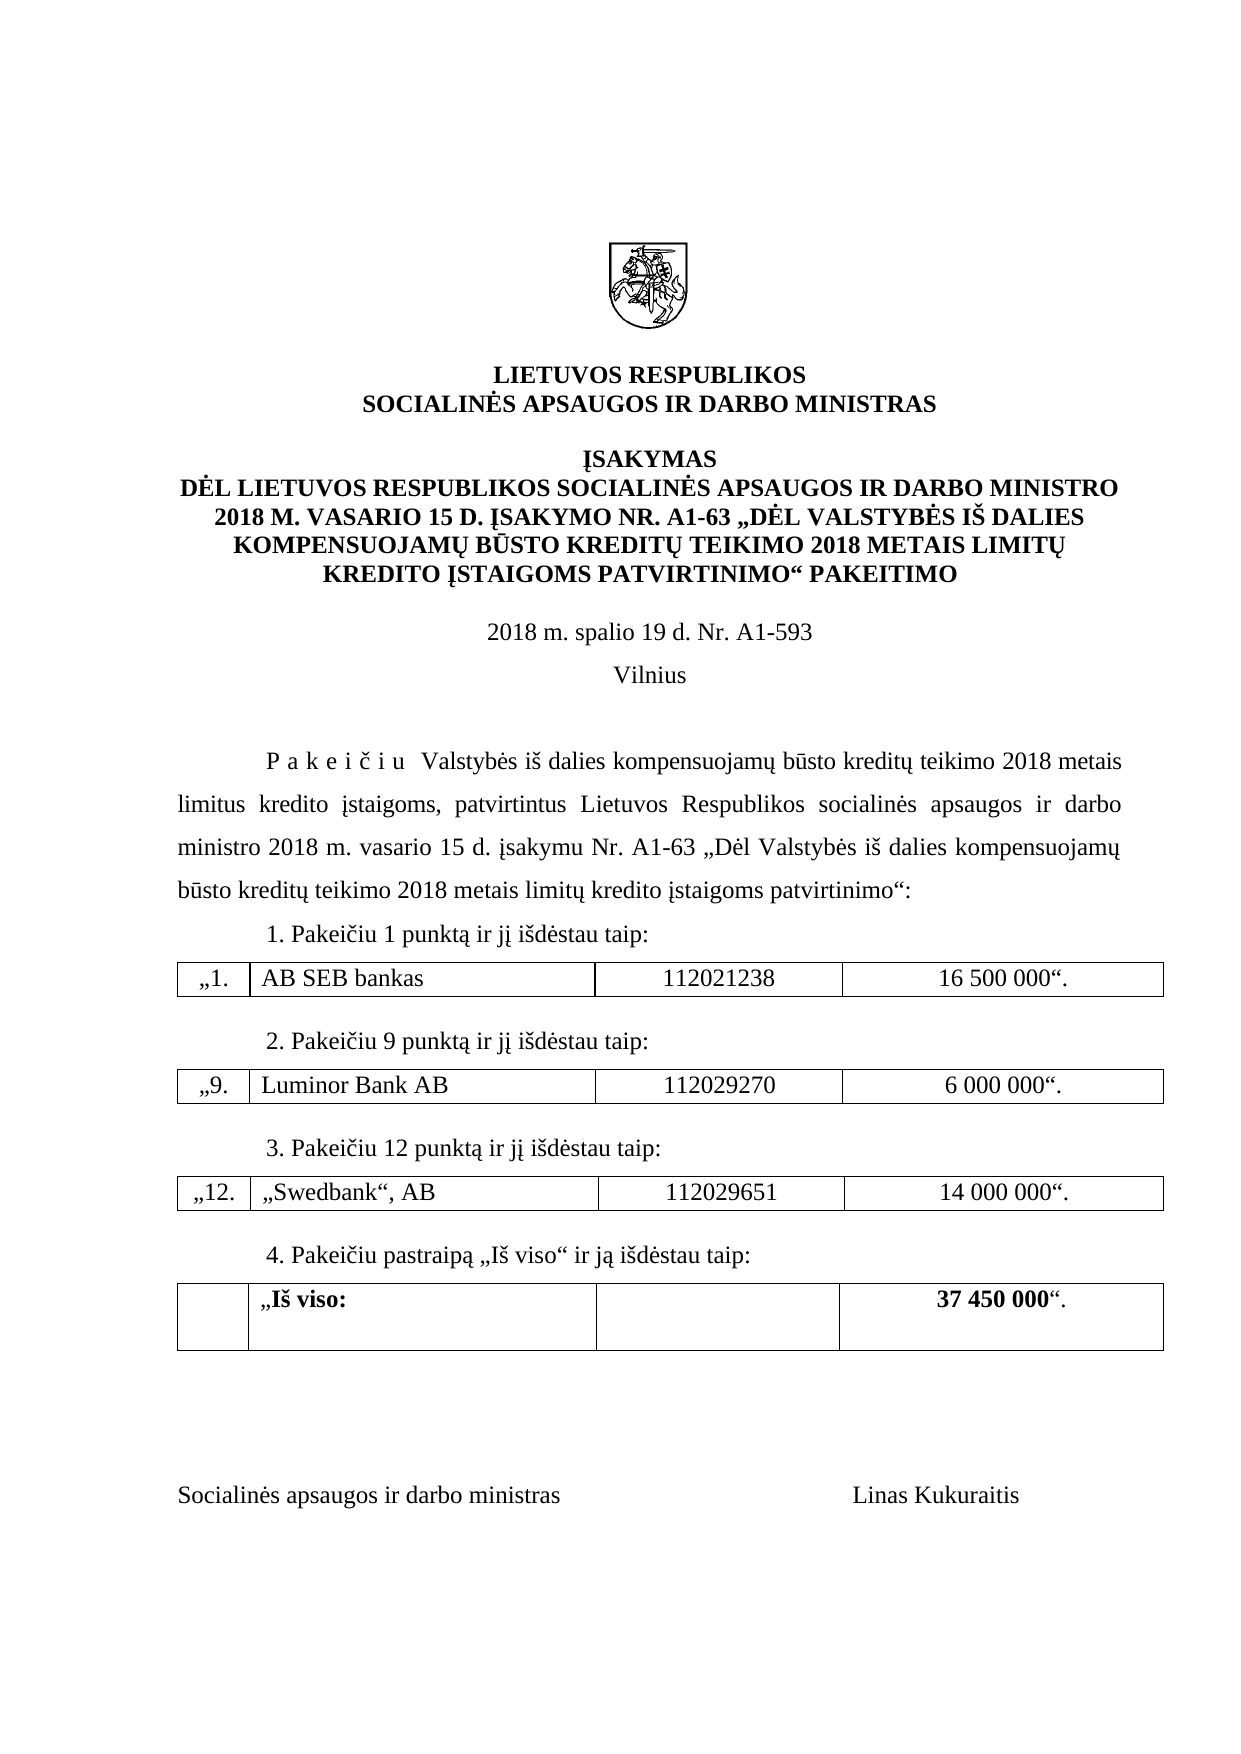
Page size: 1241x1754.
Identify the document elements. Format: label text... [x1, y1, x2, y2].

text SOCIALINĖS APSAUGOS IR DARBO MINISTRAS [177, 389, 1122, 418]
text 2. Pakeičiu 9 punktą ir jį išdėstau taip: [177, 1026, 1122, 1054]
table_header [597, 1284, 839, 1350]
text Socialinės apsaugos ir darbo ministras Linas Kukuraitis [177, 1480, 1122, 1509]
table_header „9. [178, 1070, 249, 1103]
text LIETUVOS RESPUBLIKOS [177, 361, 1122, 389]
table_header 112029651 [599, 1177, 844, 1210]
table_header 112029270 [596, 1070, 842, 1103]
table_header Luminor Bank AB [250, 1070, 595, 1103]
table_header 37 450 000“. [840, 1284, 1163, 1350]
text ĮSAKYMAS [177, 444, 1122, 473]
text 3. Pakeičiu 12 punktą ir jį išdėstau taip: [177, 1133, 1122, 1161]
text P a k e i č i u Valstybės iš dalies kompensuojamų būsto kreditų teikimo 2018 metais limitus kredito įstaigoms, patvirtintus Lietuvos Respublikos socialinės apsaugos ir darbo ministro 2018 m. vasario 15 d. įsakymu Nr. A1-63 „Dėl Valstybės iš dalies kompensuojamų būsto kreditų teikimo 2018 metais limitų kredito įstaigoms patvirtinimo“: [177, 746, 1122, 904]
text 4. Pakeičiu pastraipą „Iš viso“ ir ją išdėstau taip: [177, 1240, 1122, 1268]
text 1. Pakeičiu 1 punktą ir jį išdėstau taip: [177, 919, 1122, 947]
table_header 16 500 000“. [843, 963, 1163, 996]
table_header 112021238 [596, 963, 842, 996]
table_header „Swedbank“, AB [251, 1177, 598, 1210]
text 2018 m. spalio 19 d. Nr. A1-593 [177, 617, 1122, 646]
text Vilnius [177, 660, 1122, 689]
table_header „12. [178, 1177, 250, 1210]
table_header AB SEB bankas [251, 963, 594, 996]
table_header 14 000 000“. [845, 1177, 1163, 1210]
table_header 6 000 000“. [843, 1070, 1163, 1103]
table_header „Iš viso: [249, 1284, 596, 1350]
text DĖL lietuvos respublikos socialinės apsaugos ir darbo ministro 2018 m. vasario 15 d. įsakymo nr. a1-63 „dėl VALSTYBĖS IŠ DALIES KOMPENSUOJAMŲ BŪSTO KREDITŲ teikimo 2018 metais LIMITų KREDITO ĮSTAIGoms patvirtinimo“ pakeitimo [177, 473, 1122, 588]
table_header [178, 1284, 248, 1350]
table_header „1. [178, 963, 249, 996]
